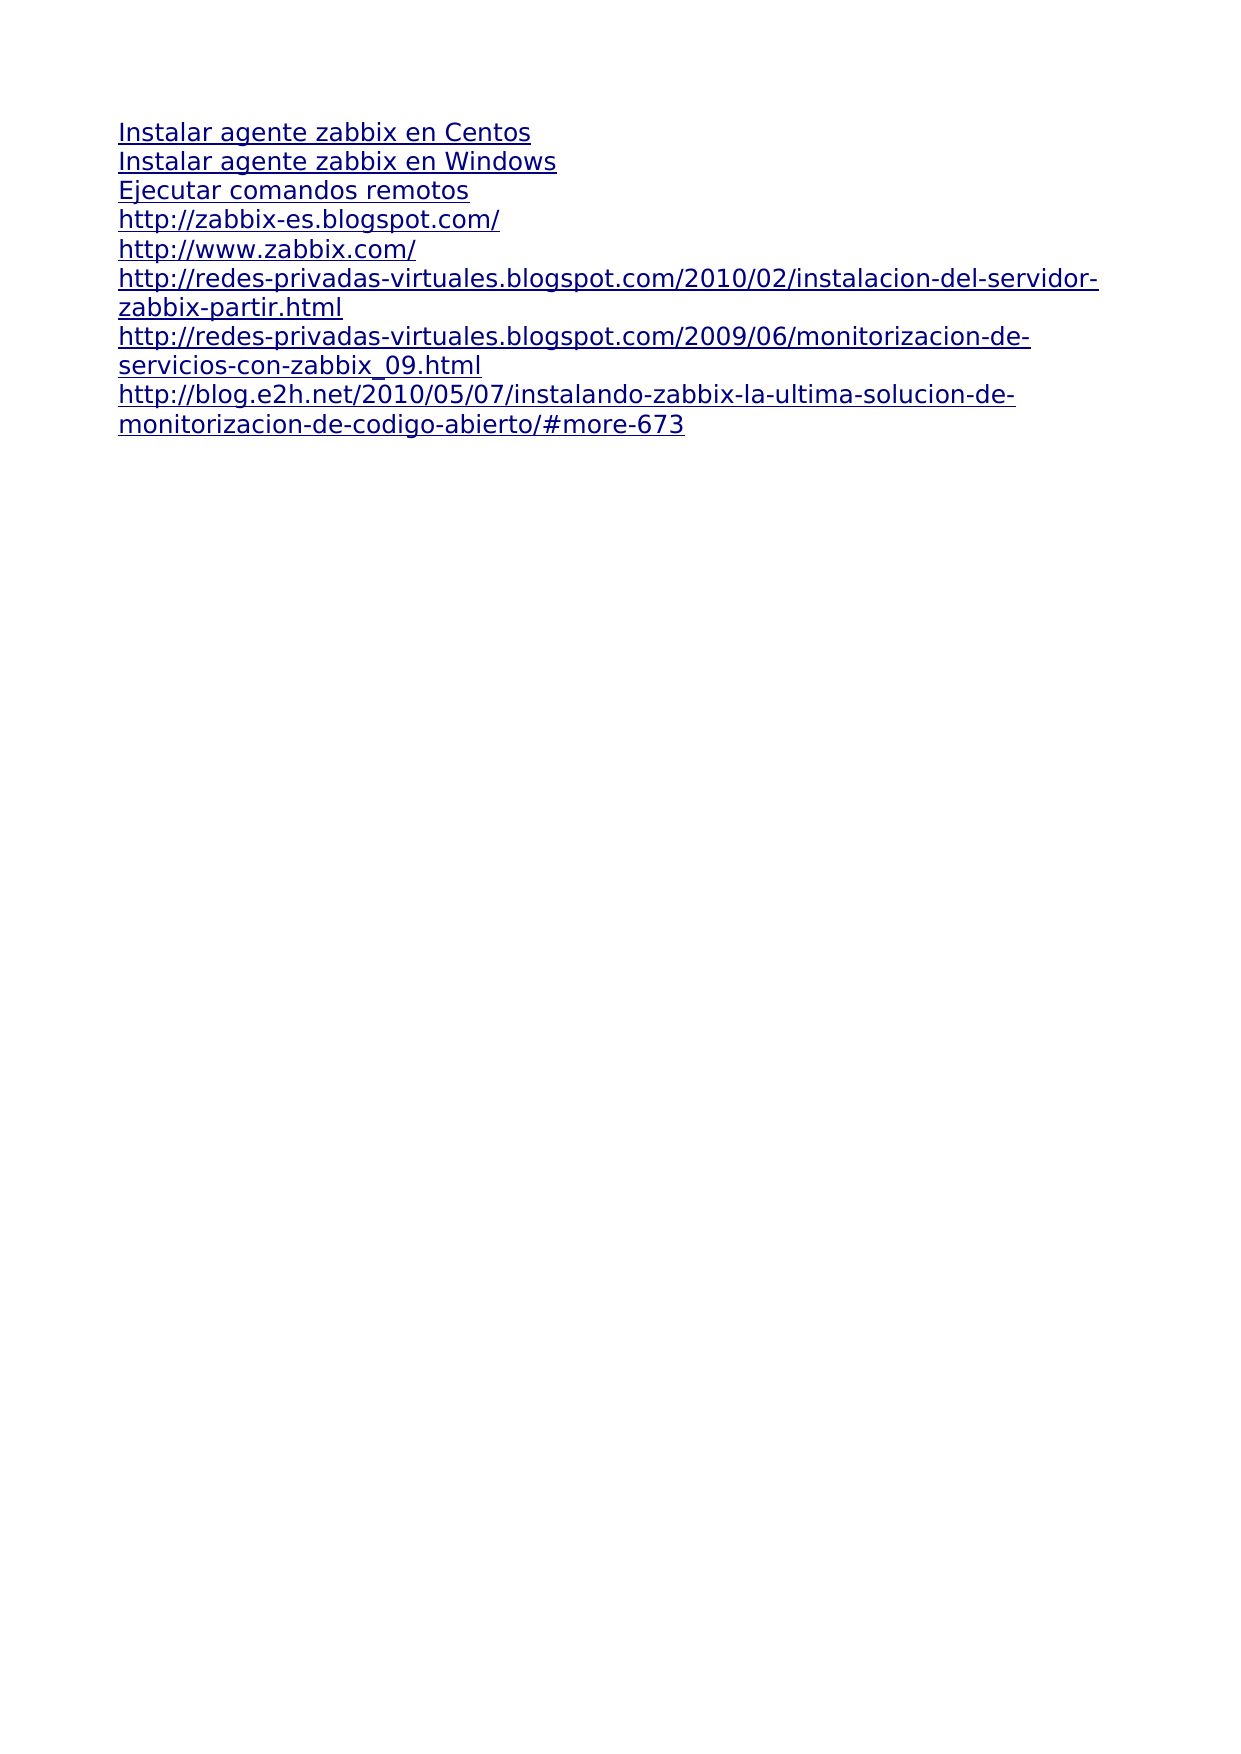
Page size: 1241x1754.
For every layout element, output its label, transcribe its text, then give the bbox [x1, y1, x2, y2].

text Instalar agente zabbix en Centos Instalar agente zabbix en Windows Ejecutar comandos remotos http://zabbix-es.blogspot.com/ http://www.zabbix.com/ http://redes-privadas-virtuales.blogspot.com/2010/02/instalacion-del-servidor-zabbix-partir.html http://redes-privadas-virtuales.blogspot.com/2009/06/monitorizacion-de-servicios-con-zabbix_09.html http://blog.e2h.net/2010/05/07/instalando-zabbix-la-ultima-solucion-de-monitorizacion-de-codigo-abierto/#more-673 [118, 118, 1122, 439]
